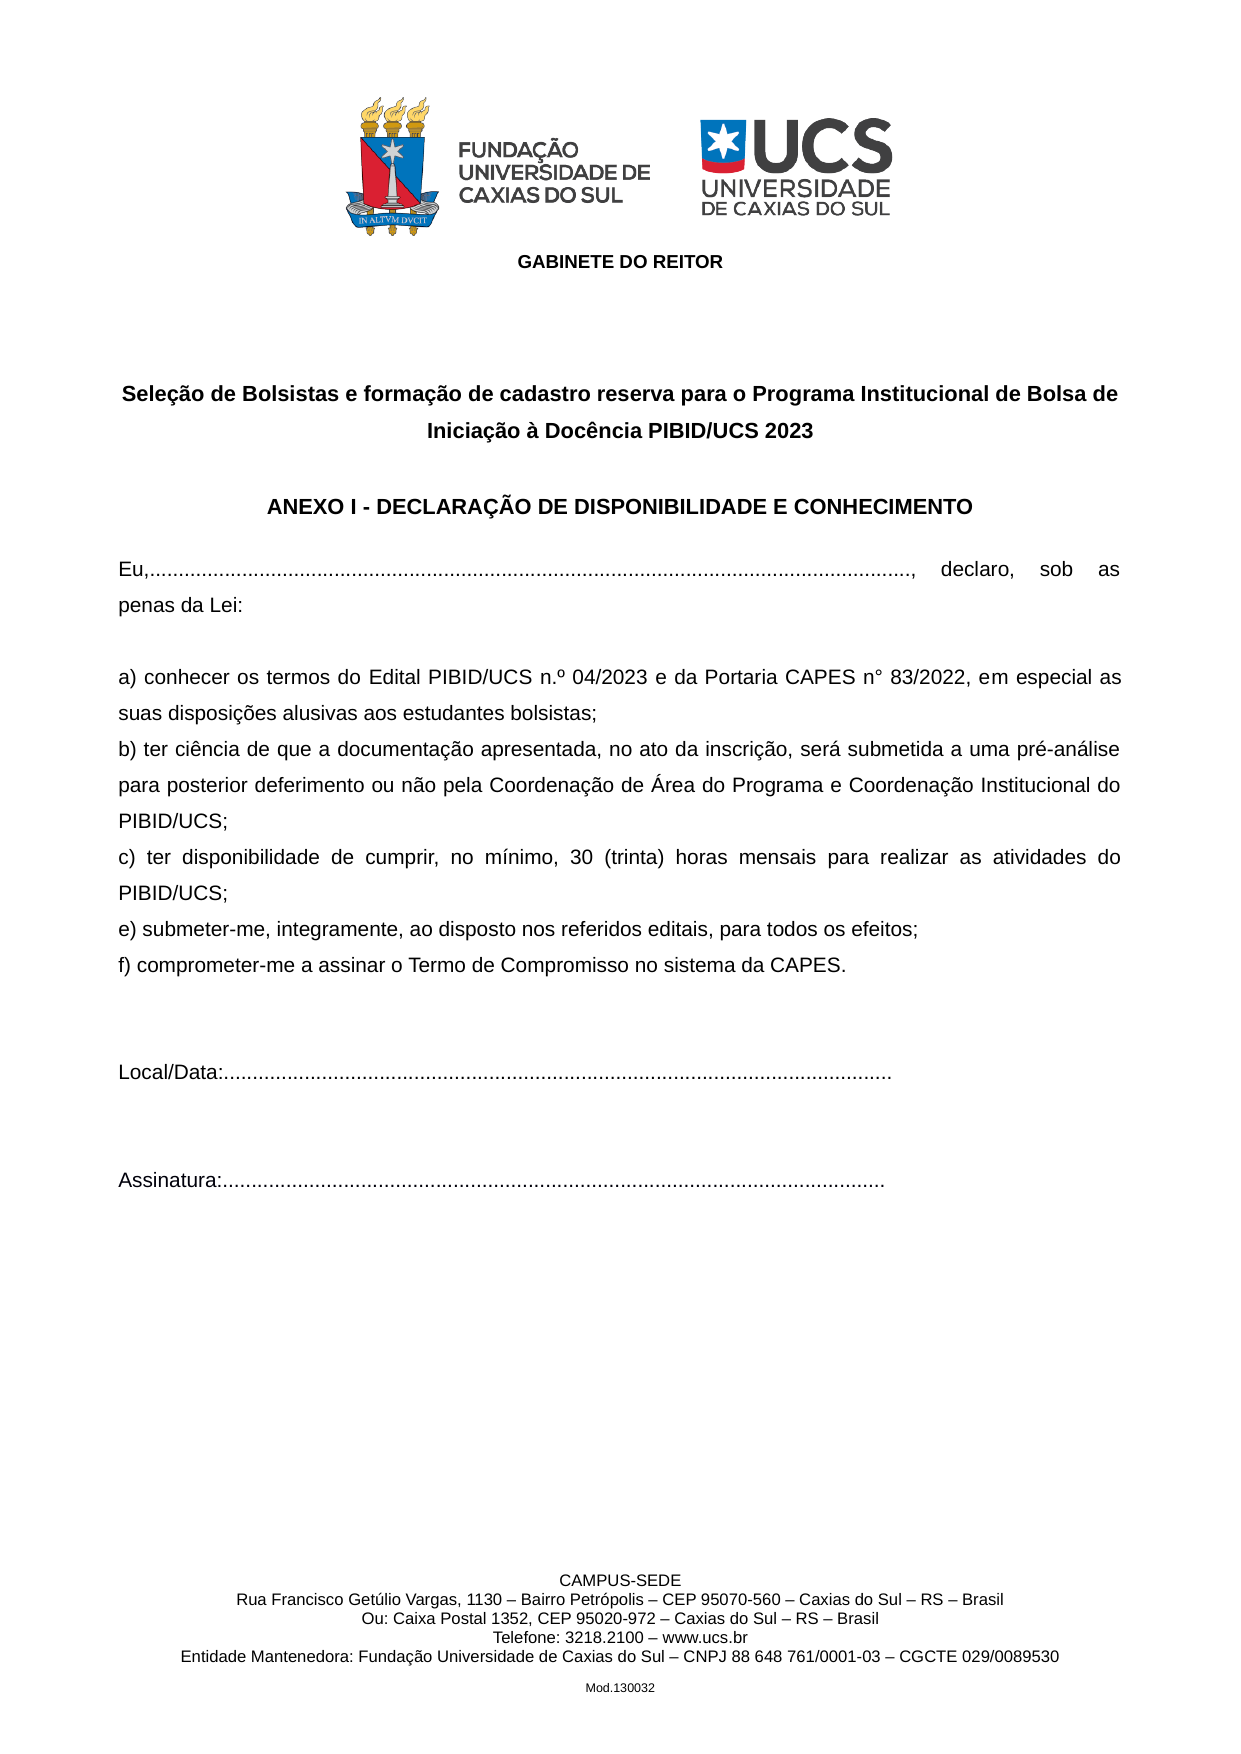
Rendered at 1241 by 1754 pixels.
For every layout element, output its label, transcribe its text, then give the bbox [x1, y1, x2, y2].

text c) ter disponibilidade de cumprir, no mínimo, 30 (trinta) horas mensais para realizar as atividades do PIBID/UCS; [118, 844, 1122, 904]
text Assinatura:................................................................................................................... [118, 1168, 1122, 1192]
text f) comprometer-me a assinar o Termo de Compromisso no sistema da CAPES. [118, 952, 1122, 976]
text e) submeter-me, integramente, ao disposto nos referidos editais, para todos os efeitos; [118, 916, 1122, 940]
text b) ter ciência de que a documentação apresentada, no ato da inscrição, será submetida a uma pré-análise para posterior deferimento ou não pela Coordenação de Área do Programa e Coordenação Institucional do PIBID/UCS; [118, 737, 1122, 833]
text Eu,...................................................................................................................................., declaro, sob as penas da Lei: [118, 557, 1122, 617]
text ANEXO I - DECLARAÇÃO DE DISPONIBILIDADE E CONHECIMENTO [118, 494, 1122, 519]
picture [325, 88, 915, 252]
text a) conhecer os termos do Edital PIBID/UCS n.º 04/2023 e da Portaria CAPES n° 83/2022, em especial as suas disposições alusivas aos estudantes bolsistas; [118, 665, 1122, 725]
text Seleção de Bolsistas e formação de cadastro reserva para o Programa Institucional de Bolsa de Iniciação à Docência PIBID/UCS 2023 [118, 381, 1122, 444]
text Local/Data:.................................................................................................................... [118, 1060, 1122, 1084]
